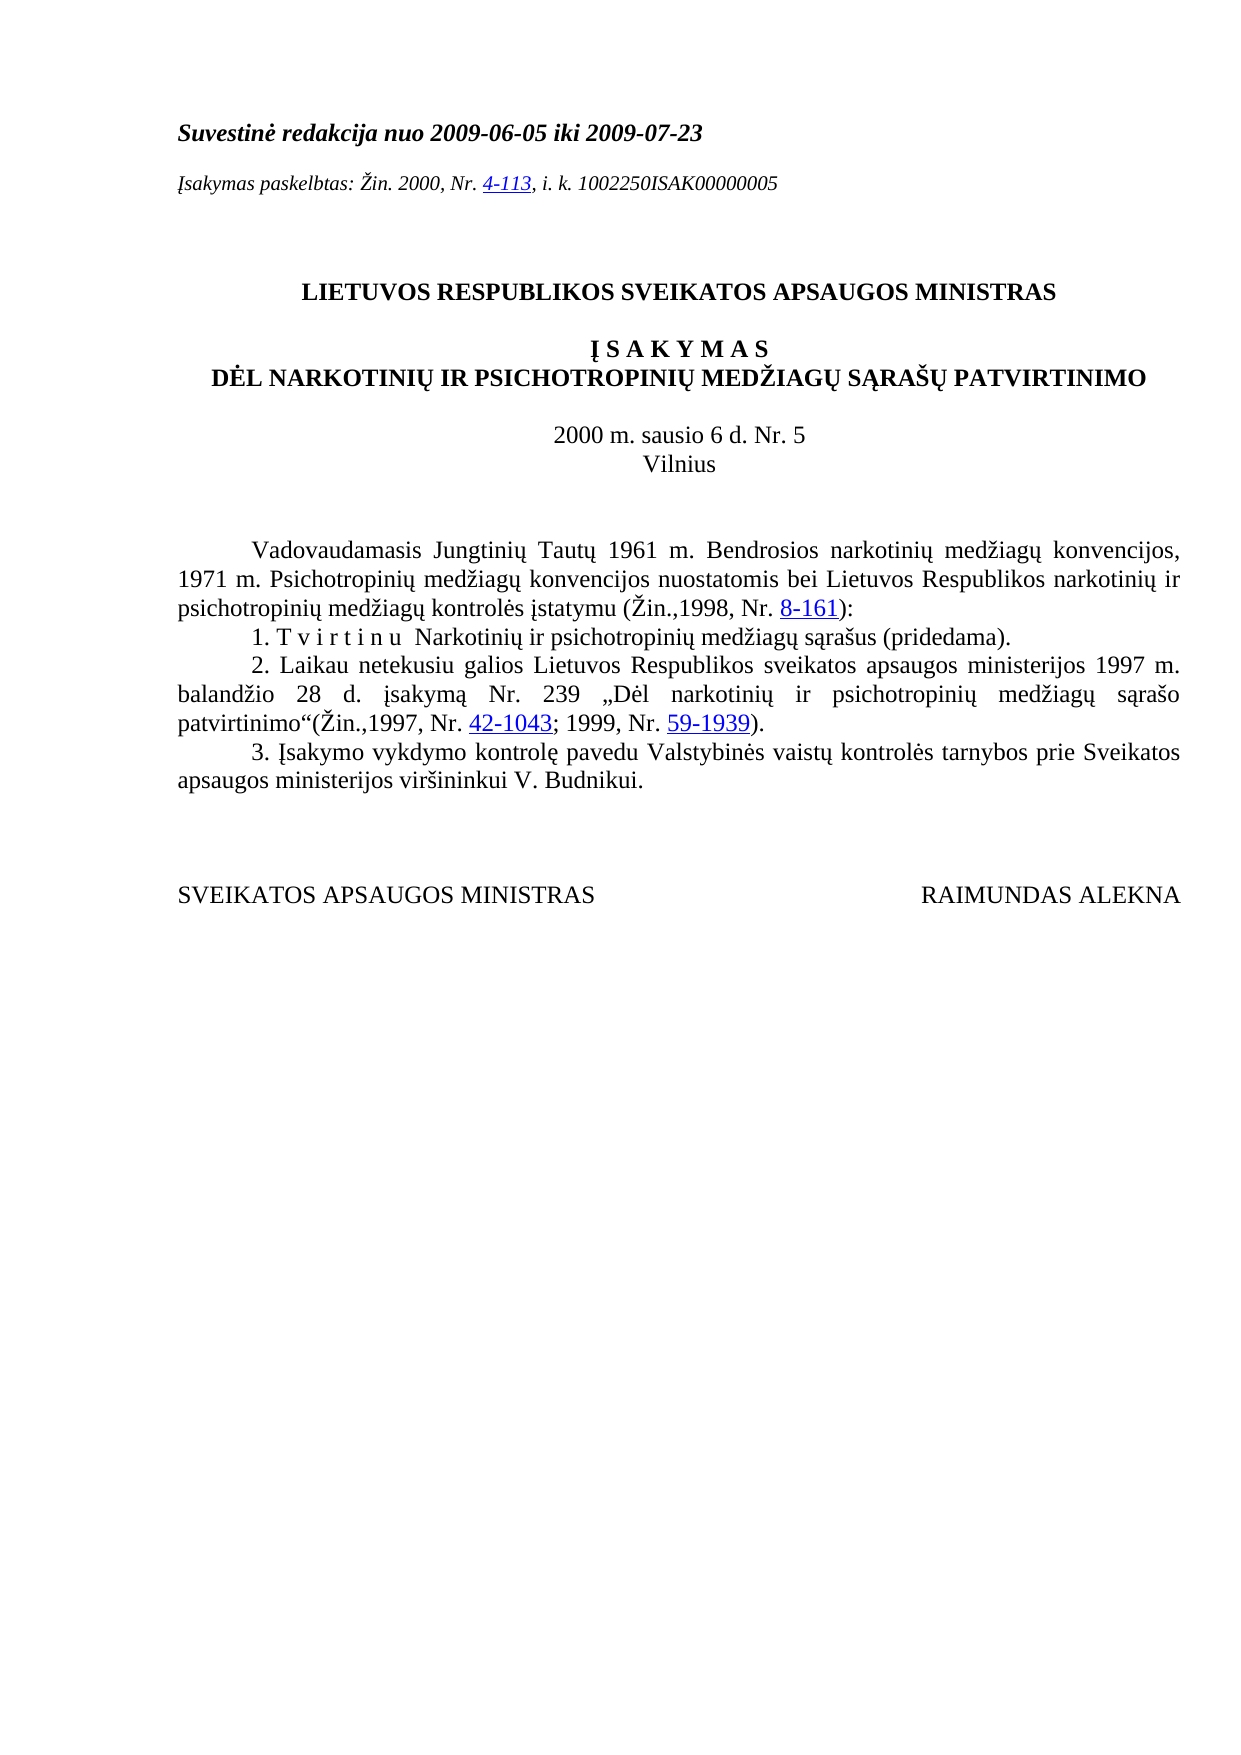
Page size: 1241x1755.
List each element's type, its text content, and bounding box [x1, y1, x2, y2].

text 3. Įsakymo vykdymo kontrolę pavedu Valstybinės vaistų kontrolės tarnybos prie Sveikatos apsaugos ministerijos viršininkui V. Budnikui. [177, 737, 1181, 794]
text 1. Tvirtinu Narkotinių ir psichotropinių medžiagų sąrašus (pridedama). [177, 622, 1181, 650]
text Į S A K Y M A S [177, 334, 1181, 363]
text DĖL NARKOTINIŲ IR PSICHOTROPINIŲ MEDŽIAGŲ SĄRAŠŲ PATVIRTINIMO [177, 363, 1181, 392]
text SVEIKATOS APSAUGOS MINISTRas RAIMUNDAS ALEKNA [177, 880, 1181, 909]
text 2. Laikau netekusiu galios Lietuvos Respublikos sveikatos apsaugos ministerijos 1997 m. balandžio 28 d. įsakymą Nr. 239 „Dėl narkotinių ir psichotropinių medžiagų sąrašo patvirtinimo“(Žin.,1997, Nr. 42-1043; 1999, Nr. 59-1939). [177, 650, 1181, 737]
text Vadovaudamasis Jungtinių Tautų 1961 m. Bendrosios narkotinių medžiagų konvencijos, 1971 m. Psichotropinių medžiagų konvencijos nuostatomis bei Lietuvos Respublikos narkotinių ir psichotropinių medžiagų kontrolės įstatymu (Žin.,1998, Nr. 8-161): [177, 535, 1181, 622]
text Suvestinė redakcija nuo 2009-06-05 iki 2009-07-23 [177, 118, 1181, 147]
text Įsakymas paskelbtas: Žin. 2000, Nr. 4-113, i. k. 1002250ISAK00000005 [177, 171, 1181, 195]
text Vilnius [177, 449, 1181, 478]
text LIETUVOS RESPUBLIKOS SVEIKATOS APSAUGOS MINISTRAS [177, 277, 1181, 305]
text 2000 m. sausio 6 d. Nr. 5 [177, 420, 1181, 449]
